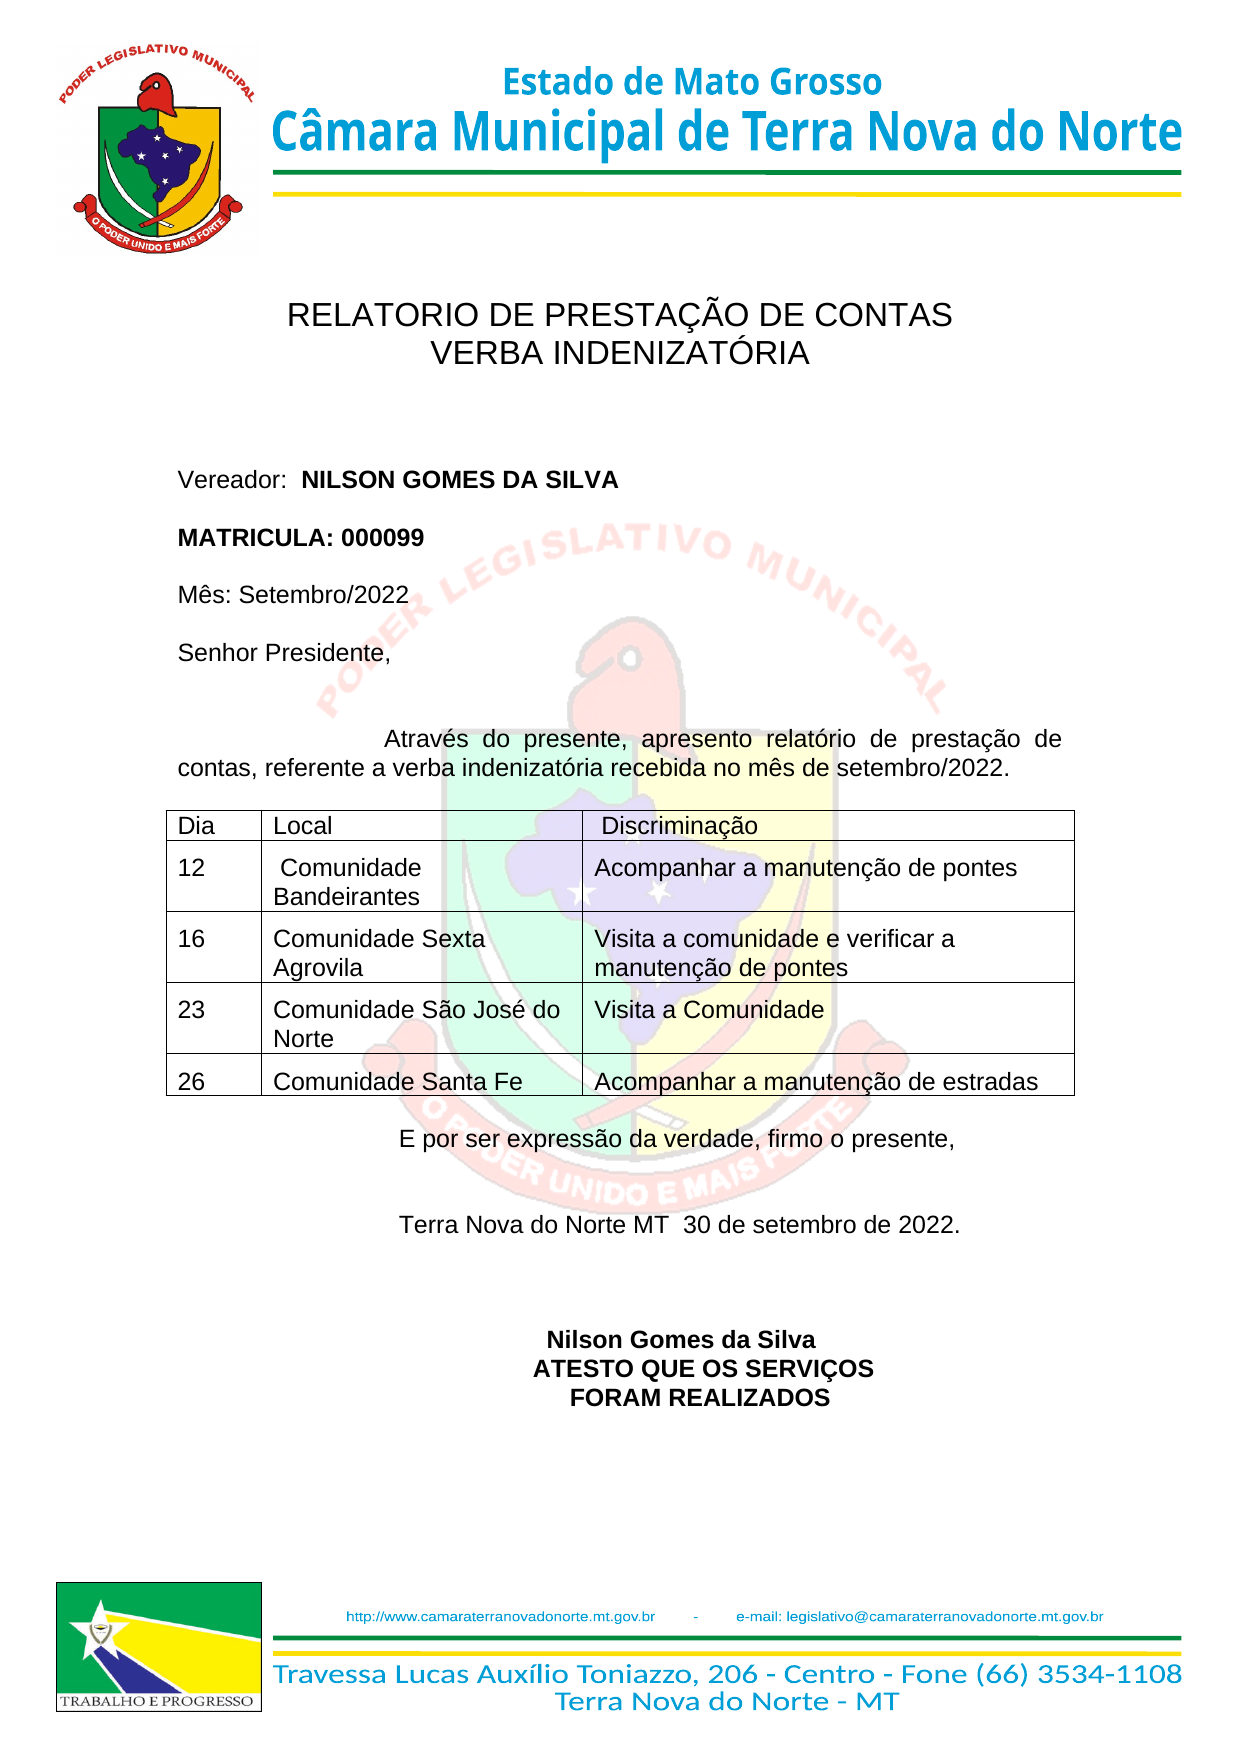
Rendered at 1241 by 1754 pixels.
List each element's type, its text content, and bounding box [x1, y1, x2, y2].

table_cell 26 [167, 1054, 261, 1095]
table_header Dia [167, 811, 261, 840]
table_cell Visita a comunidade e verificar a manutenção de pontes [966, 912, 1074, 982]
picture [55, 42, 260, 256]
text Mês: Setembro/2022 [966, 580, 1063, 609]
table_cell Comunidade São José do Norte [262, 983, 303, 1053]
text Nilson Gomes da Silva [177, 1326, 1063, 1354]
text Terra Nova do Norte MT 30 de setembro de 2022. [177, 1211, 1063, 1239]
text Senhor Presidente, [966, 637, 1063, 666]
table_cell Acompanhar a manutenção de pontes [966, 841, 1074, 911]
text FORAM REALIZADOS [236, 1383, 1122, 1412]
table_cell Comunidade Sexta Agrovila [262, 912, 303, 982]
text RELATORIO DE PRESTAÇÃO DE CONTAS [177, 294, 1063, 333]
table_header Discriminação [966, 811, 1074, 840]
table_cell Acompanhar a manutenção de estradas [966, 1054, 1074, 1095]
table_cell 12 [167, 841, 261, 911]
picture [57, 1583, 261, 1711]
text VERBA INDENIZATÓRIA [177, 333, 1063, 371]
picture [860, 1611, 868, 1623]
table_cell Comunidade Bandeirantes [262, 841, 303, 911]
table_cell 23 [167, 983, 261, 1053]
text E por ser expressão da verdade, firmo o presente, [177, 1124, 303, 1153]
table_cell 16 [167, 912, 261, 982]
text Senhor Presidente, [177, 637, 303, 666]
text Mês: Setembro/2022 [177, 580, 303, 609]
text ATESTO QUE OS SERVIÇOS [236, 1354, 1122, 1383]
text MATRICULA: 000099 [966, 522, 1063, 551]
table_header Local [262, 811, 303, 840]
text Através do presente, apresento relatório de prestação de contas, referente a verba indenizatória recebida no mês de setembro/2022. [177, 724, 303, 781]
text E por ser expressão da verdade, firmo o presente, [966, 1124, 1063, 1153]
text Vereador: NILSON GOMES DA SILVA [177, 465, 1063, 494]
table_cell Visita a Comunidade [966, 983, 1074, 1053]
text MATRICULA: 000099 [177, 522, 303, 551]
text Através do presente, apresento relatório de prestação de contas, referente a verba indenizatória recebida no mês de setembro/2022. [966, 724, 1063, 781]
table_cell Comunidade Santa Fe [262, 1054, 303, 1095]
